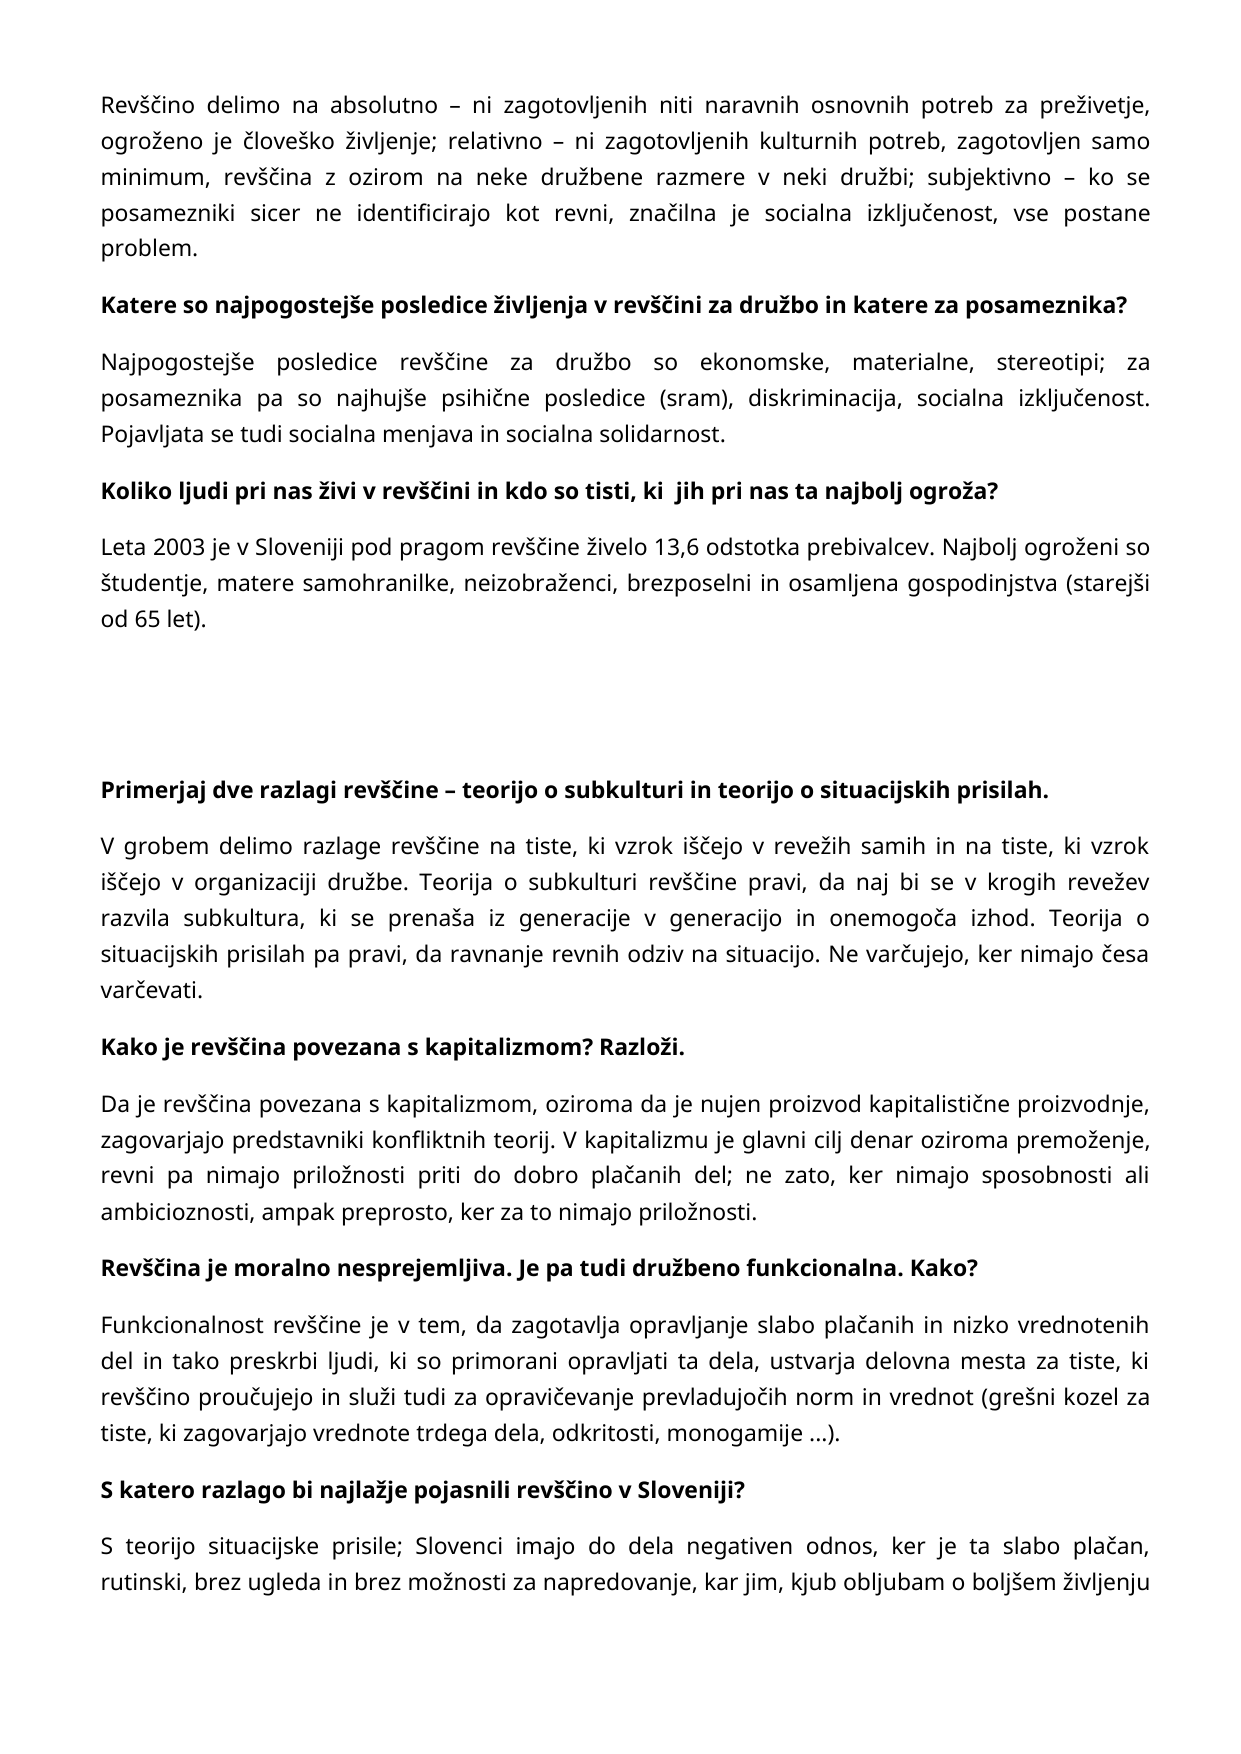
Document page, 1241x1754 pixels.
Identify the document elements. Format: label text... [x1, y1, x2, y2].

text Primerjaj dve razlagi revščine – teorijo o subkulturi in teorijo o situacijskih prisilah. [100, 773, 1152, 805]
text Katere so najpogostejše posledice življenja v revščini za družbo in katere za posameznika? [100, 289, 1152, 320]
text Funkcionalnost revščine je v tem, da zagotavlja opravljanje slabo plačanih in nizko vrednotenih del in tako preskrbi ljudi, ki so primorani opravljati ta dela, ustvarja delovna mesta za tiste, ki revščino proučujejo in služi tudi za opravičevanje prevladujočih norm in vrednot (grešni kozel za tiste, ki zagovarjajo vrednote trdega dela, odkritosti, monogamije ...). [100, 1309, 1152, 1448]
text Revščina je moralno nesprejemljiva. Je pa tudi družbeno funkcionalna. Kako? [100, 1252, 1152, 1283]
text Kako je revščina povezana s kapitalizmom? Razloži. [100, 1031, 1152, 1062]
text Da je revščina povezana s kapitalizmom, oziroma da je nujen proizvod kapitalistične proizvodnje, zagovarjajo predstavniki konfliktnih teorij. V kapitalizmu je glavni cilj denar oziroma premoženje, revni pa nimajo priložnosti priti do dobro plačanih del; ne zato, ker nimajo sposobnosti ali ambicioznosti, ampak preprosto, ker za to nimajo priložnosti. [100, 1088, 1152, 1227]
text Leta 2003 je v Sloveniji pod pragom revščine živelo 13,6 odstotka prebivalcev. Najbolj ogroženi so študentje, matere samohranilke, neizobraženci, brezposelni in osamljena gospodinjstva (starejši od 65 let). [100, 531, 1152, 634]
text V grobem delimo razlage revščine na tiste, ki vzrok iščejo v revežih samih in na tiste, ki vzrok iščejo v organizaciji družbe. Teorija o subkulturi revščine pravi, da naj bi se v krogih revežev razvila subkultura, ki se prenaša iz generacije v generacijo in onemogoča izhod. Teorija o situacijskih prisilah pa pravi, da ravnanje revnih odziv na situacijo. Ne varčujejo, ker nimajo česa varčevati. [100, 830, 1152, 1005]
text Najpogostejše posledice revščine za družbo so ekonomske, materialne, stereotipi; za posameznika pa so najhujše psihične posledice (sram), diskriminacija, socialna izključenost. Pojavljata se tudi socialna menjava in socialna solidarnost. [100, 346, 1152, 449]
text S katero razlago bi najlažje pojasnili revščino v Sloveniji? [100, 1473, 1152, 1505]
text Revščino delimo na absolutno – ni zagotovljenih niti naravnih osnovnih potreb za preživetje, ogroženo je človeško življenje; relativno – ni zagotovljenih kulturnih potreb, zagotovljen samo minimum, revščina z ozirom na neke družbene razmere v neki družbi; subjektivno – ko se posamezniki sicer ne identificirajo kot revni, značilna je socialna izključenost, vse postane problem. [100, 89, 1152, 264]
text S teorijo situacijske prisile; Slovenci imajo do dela negativen odnos, ker je ta slabo plačan, rutinski, brez ugleda in brez možnosti za napredovanje, kar jim, kjub obljubam o boljšem življenju [100, 1530, 1152, 1597]
text Koliko ljudi pri nas živi v revščini in kdo so tisti, ki jih pri nas ta najbolj ogroža? [100, 474, 1152, 506]
